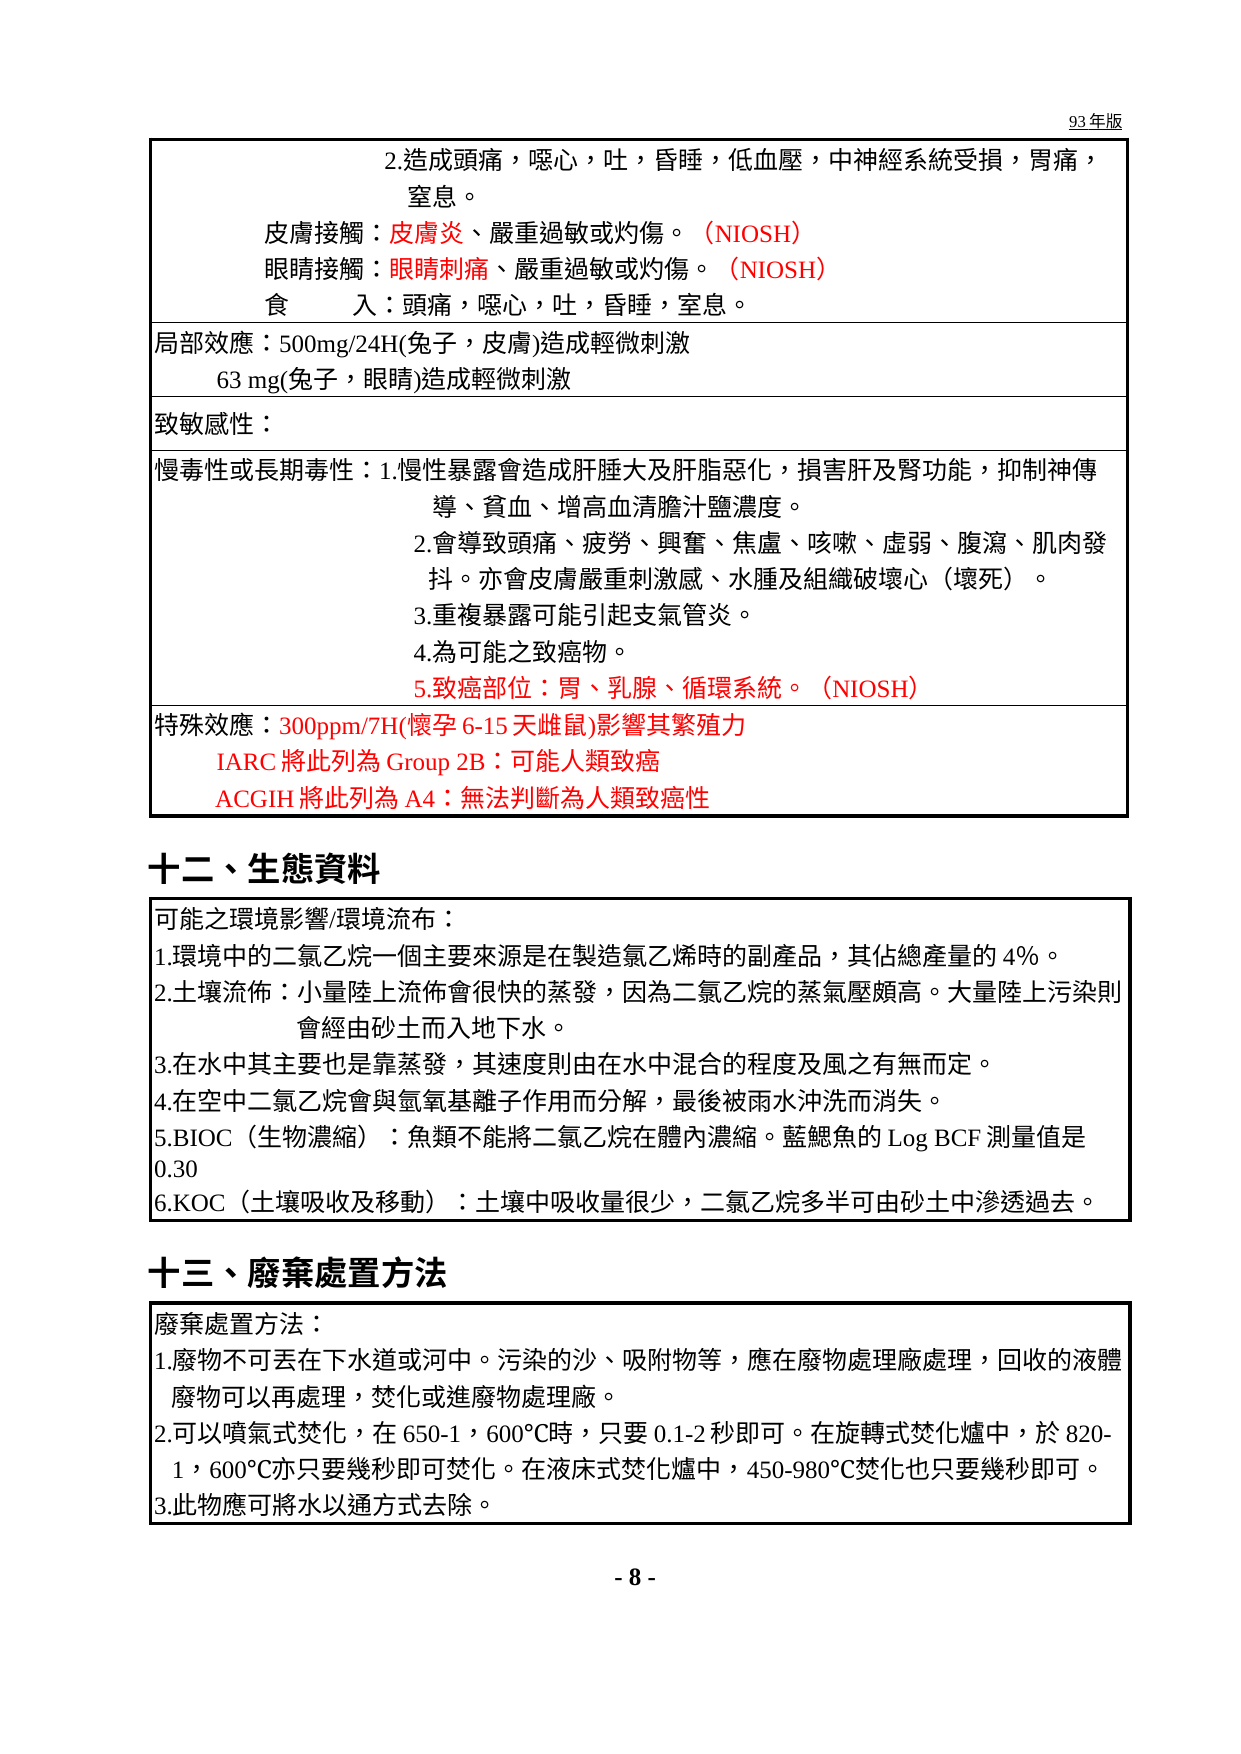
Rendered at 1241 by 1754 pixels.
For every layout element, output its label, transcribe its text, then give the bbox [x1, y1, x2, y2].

table_header 廢棄處置方法： 1.廢物不可丟在下水道或河中。污染的沙、吸附物等，應在廢物處理廠處理，回收的液體廢物可以再處理，焚化或進廢物處理廠。 2.可以噴氣式焚化，在650-1，600℃時，只要0.1-2秒即可。在旋轉式焚化爐中，於820-1，600℃亦只要幾秒即可焚化。在液床式焚化爐中，450-980℃焚化也只要幾秒即可。 3.此物應可將水以通方式去除。 [152, 1305, 1128, 1522]
table_cell 慢毒性或長期毒性：1.慢性暴露會造成肝腄大及肝脂惡化，損害肝及腎功能，抑制神傳導、貧血、增高血清膽汁鹽濃度。 2.會導致頭痛、疲勞、興奮、焦盧、咳嗽、虛弱、腹瀉、肌肉發抖。亦會皮膚嚴重刺激感、水腫及組織破壞心（壞死）。 3.重複暴露可能引起支氣管炎。 4.為可能之致癌物。 5.致癌部位：胃、乳腺、循環系統。（NIOSH） [152, 451, 1126, 704]
table_cell 致敏感性： [152, 397, 1126, 450]
table_cell 特殊效應：300ppm/7H(懷孕6-15天雌鼠)影響其繁殖力 IARC將此列為Group 2B：可能人類致癌 ACGIH將此列為A4：無法判斷為人類致癌性 [152, 706, 1126, 814]
table_cell 局部效應：500mg/24H(兔子，皮膚)造成輕微刺激 63 mg(兔子，眼睛)造成輕微刺激 [152, 323, 1126, 396]
table_header 2.造成頭痛，噁心，吐，昏睡，低血壓，中神經系統受損，胃痛，窒息。 皮膚接觸：皮膚炎、嚴重過敏或灼傷。（NIOSH） 眼睛接觸：眼睛刺痛、嚴重過敏或灼傷。（NIOSH） 食 入：頭痛，噁心，吐，昏睡，室息。 [152, 141, 1126, 322]
text 十二、生態資料 [148, 842, 1122, 891]
text 十三、廢棄處置方法 [148, 1247, 1122, 1295]
table_header 可能之環境影響/環境流布： 1.環境中的二氯乙烷一個主要來源是在製造氯乙烯時的副產品，其佔總產量的4％。 2.土壤流佈：小量陸上流佈會很快的蒸發，因為二氯乙烷的蒸氣壓頗高。大量陸上污染則會經由砂土而入地下水。 3.在水中其主要也是靠蒸發，其速度則由在水中混合的程度及風之有無而定。 4.在空中二氯乙烷會與氫氧基離子作用而分解，最後被雨水沖洗而消失。 5.BIOC（生物濃縮）：魚類不能將二氯乙烷在體內濃縮。藍鰓魚的Log BCF測量值是0.30 6.KOC（土壤吸收及移動）：土壤中吸收量很少，二氯乙烷多半可由砂土中滲透過去。 [152, 900, 1128, 1219]
